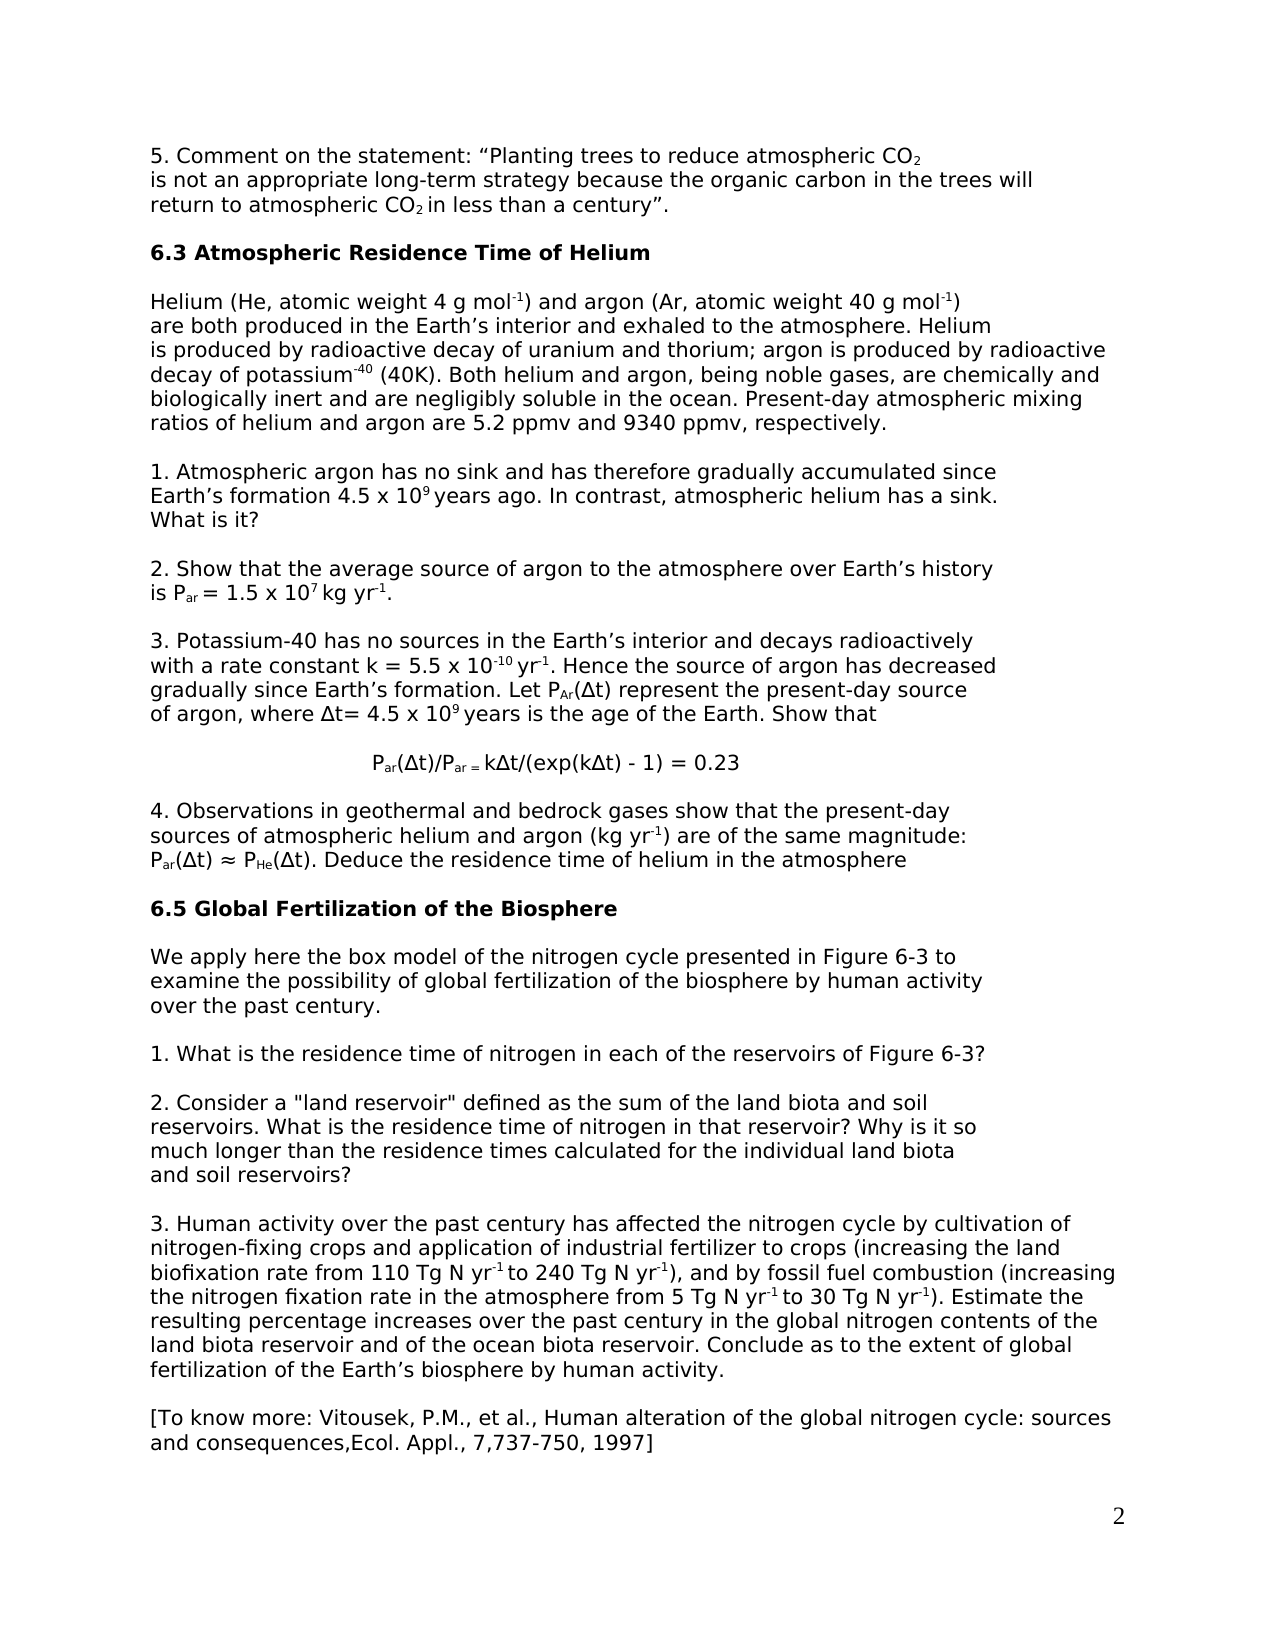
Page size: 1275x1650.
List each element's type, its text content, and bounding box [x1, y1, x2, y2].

text are both produced in the Earth’s interior and exhaled to the atmosphere. Helium [150, 314, 1125, 338]
text [To know more: Vitousek, P.M., et al., Human alteration of the global nitrogen cycle: sources and consequences,Ecol. Appl., 7,737-750, 1997] [150, 1406, 1125, 1455]
text 2. Consider a "land reservoir" defined as the sum of the land biota and soil [150, 1091, 1125, 1115]
text 3. Human activity over the past century has affected the nitrogen cycle by cultivation of nitrogen-fixing crops and application of industrial fertilizer to crops (increasing the land biofixation rate from 110 Tg N yr-1 to 240 Tg N yr-1), and by fossil fuel combustion (increasing the nitrogen fixation rate in the atmosphere from 5 Tg N yr-1 to 30 Tg N yr-1). Estimate the resulting percentage increases over the past century in the global nitrogen contents of the land biota reservoir and of the ocean biota reservoir. Conclude as to the extent of global fertilization of the Earth’s biosphere by human activity. [150, 1212, 1125, 1382]
text 4. Observations in geothermal and bedrock gases show that the present-day [150, 799, 1125, 824]
text is Par = 1.5 x 107 kg yr-1. [150, 581, 1125, 605]
text Helium (He, atomic weight 4 g mol-1) and argon (Ar, atomic weight 40 g mol-1) [150, 290, 1125, 314]
text of argon, where ∆t= 4.5 x 109 years is the age of the Earth. Show that [150, 702, 1125, 727]
text examine the possibility of global fertilization of the biosphere by human activity [150, 969, 1125, 994]
text 3. Potassium-40 has no sources in the Earth’s interior and decays radioactively [150, 630, 1125, 654]
text Par(∆t) ≈ PHe(∆t). Deduce the residence time of helium in the atmosphere [150, 848, 1125, 872]
text 1. Atmospheric argon has no sink and has therefore gradually accumulated since [150, 460, 1125, 484]
text with a rate constant k = 5.5 x 10-10 yr-1. Hence the source of argon has decreased [150, 654, 1125, 678]
text is produced by radioactive decay of uranium and thorium; argon is produced by radioactive decay of potassium-40 (40K). Both helium and argon, being noble gases, are chemically and biologically inert and are negligibly soluble in the ocean. Present-day atmospheric mixing ratios of helium and argon are 5.2 ppmv and 9340 ppmv, respectively. [150, 338, 1125, 436]
text and soil reservoirs? [150, 1164, 1125, 1188]
text sources of atmospheric helium and argon (kg yr-1) are of the same magnitude: [150, 824, 1125, 848]
text reservoirs. What is the residence time of nitrogen in that reservoir? Why is it so [150, 1115, 1125, 1139]
text gradually since Earth’s formation. Let PAr(∆t) represent the present-day source [150, 678, 1125, 702]
text return to atmospheric CO2 in less than a century”. [150, 193, 1125, 217]
text 6.5 Global Fertilization of the Biosphere [150, 897, 1125, 921]
text is not an appropriate long-term strategy because the organic carbon in the trees will [150, 168, 1125, 193]
text 5. Comment on the statement: “Planting trees to reduce atmospheric CO2 [150, 144, 1125, 168]
text Par(∆t)/Par = k∆t/(exp(k∆t) - 1) = 0.23 [150, 751, 1125, 775]
text 1. What is the residence time of nitrogen in each of the reservoirs of Figure 6-3? [150, 1042, 1125, 1067]
text What is it? [150, 508, 1125, 533]
text 6.3 Atmospheric Residence Time of Helium [150, 241, 1125, 266]
text Earth’s formation 4.5 x 109 years ago. In contrast, atmospheric helium has a sink. [150, 484, 1125, 508]
text much longer than the residence times calculated for the individual land biota [150, 1139, 1125, 1164]
text 2. Show that the average source of argon to the atmosphere over Earth’s history [150, 557, 1125, 581]
text We apply here the box model of the nitrogen cycle presented in Figure 6-3 to [150, 945, 1125, 969]
text over the past century. [150, 994, 1125, 1018]
